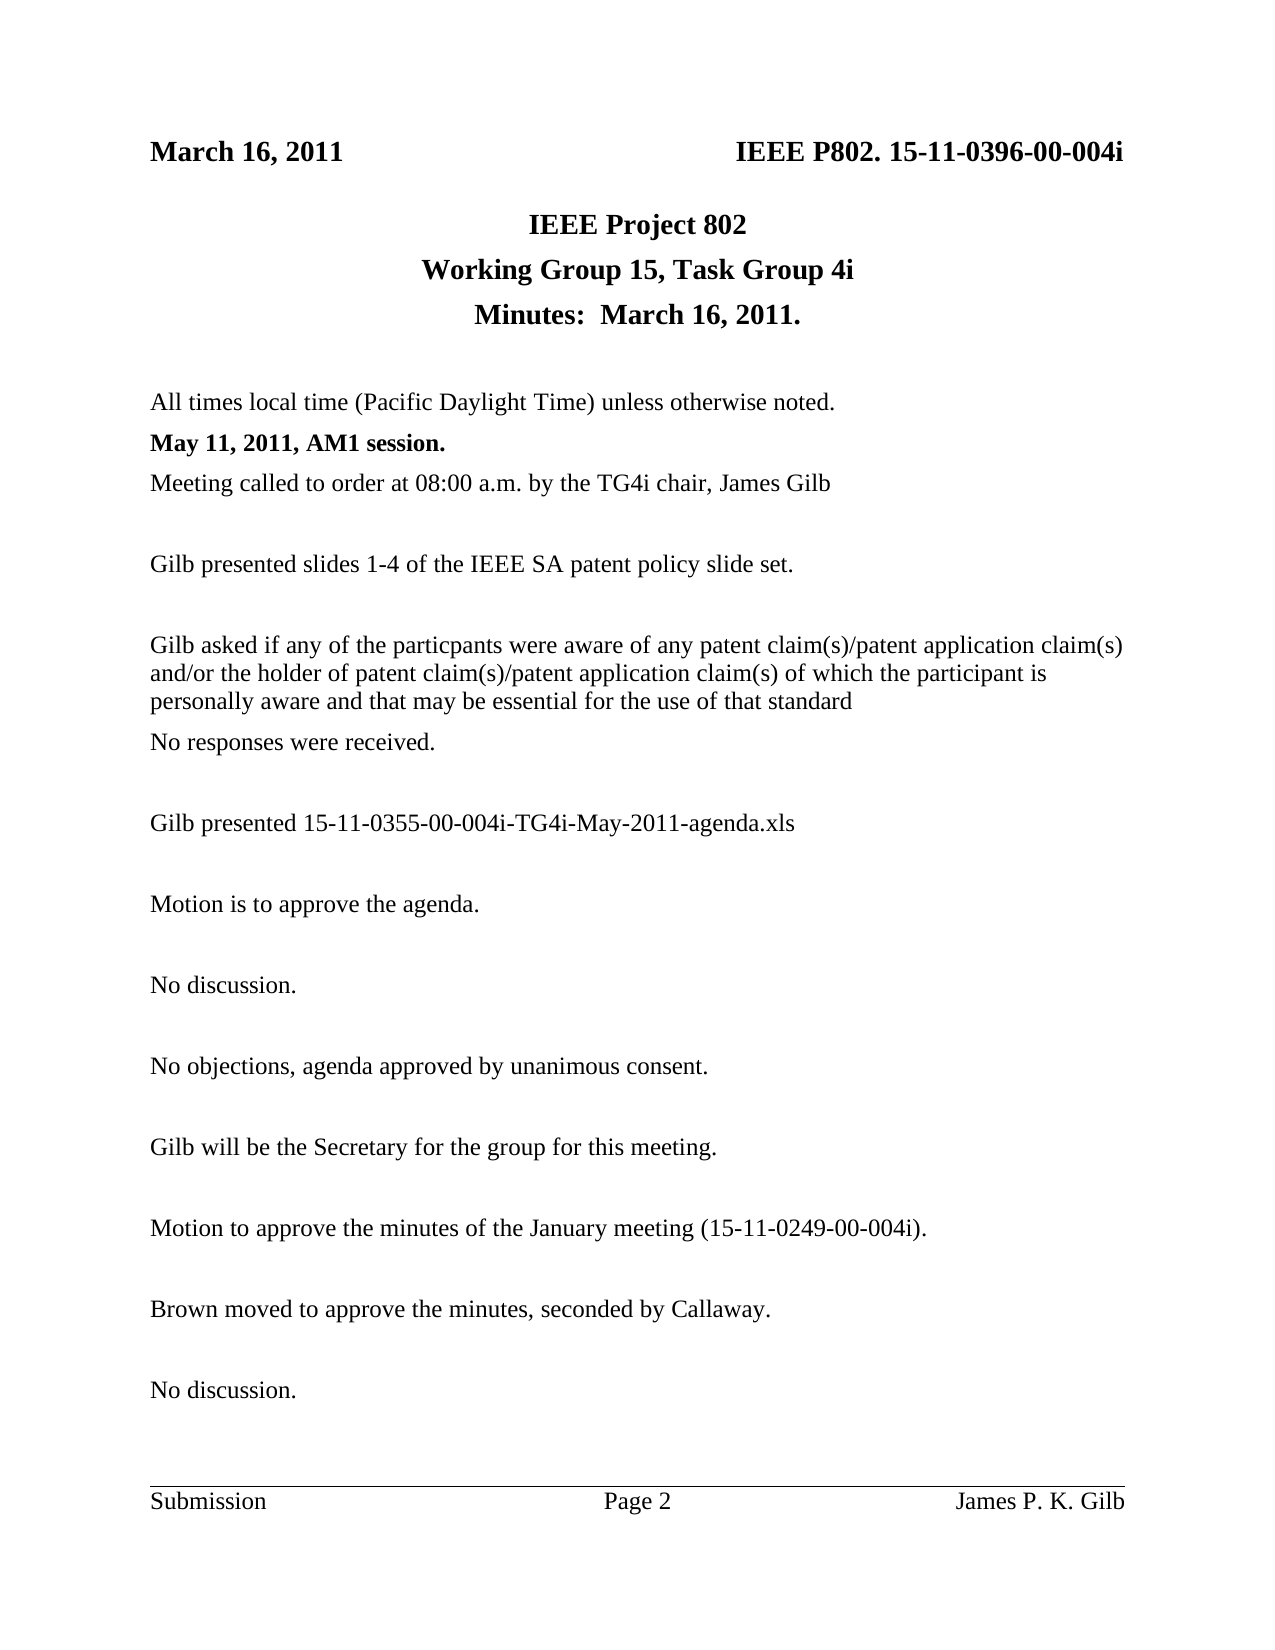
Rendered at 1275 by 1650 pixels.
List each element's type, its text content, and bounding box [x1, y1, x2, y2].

text May 11, 2011, AM1 session. [150, 428, 1125, 457]
text Brown moved to approve the minutes, seconded by Callaway. [150, 1295, 1125, 1323]
text Gilb presented slides 1-4 of the IEEE SA patent policy slide set. [150, 550, 1125, 578]
text All times local time (Pacific Daylight Time) unless otherwise noted. [150, 388, 1125, 416]
text No objections, agenda approved by unanimous consent. [150, 1052, 1125, 1080]
text Gilb asked if any of the particpants were aware of any patent claim(s)/patent application claim(s) and/or the holder of patent claim(s)/patent application claim(s) of which the participant is personally aware and that may be essential for the use of that standard [150, 631, 1125, 715]
text No discussion. [150, 971, 1125, 999]
text No responses were received. [150, 728, 1125, 756]
text Working Group 15, Task Group 4i [150, 253, 1125, 286]
text Minutes: March 16, 2011. [150, 298, 1125, 331]
text IEEE Project 802 [150, 208, 1125, 241]
text Motion is to approve the agenda. [150, 890, 1125, 918]
text No discussion. [150, 1376, 1125, 1404]
text Motion to approve the minutes of the January meeting (15-11-0249-00-004i). [150, 1214, 1125, 1242]
text Meeting called to order at 08:00 a.m. by the TG4i chair, James Gilb [150, 469, 1125, 497]
text Gilb presented 15-11-0355-00-004i-TG4i-May-2011-agenda.xls [150, 809, 1125, 837]
text Gilb will be the Secretary for the group for this meeting. [150, 1133, 1125, 1161]
